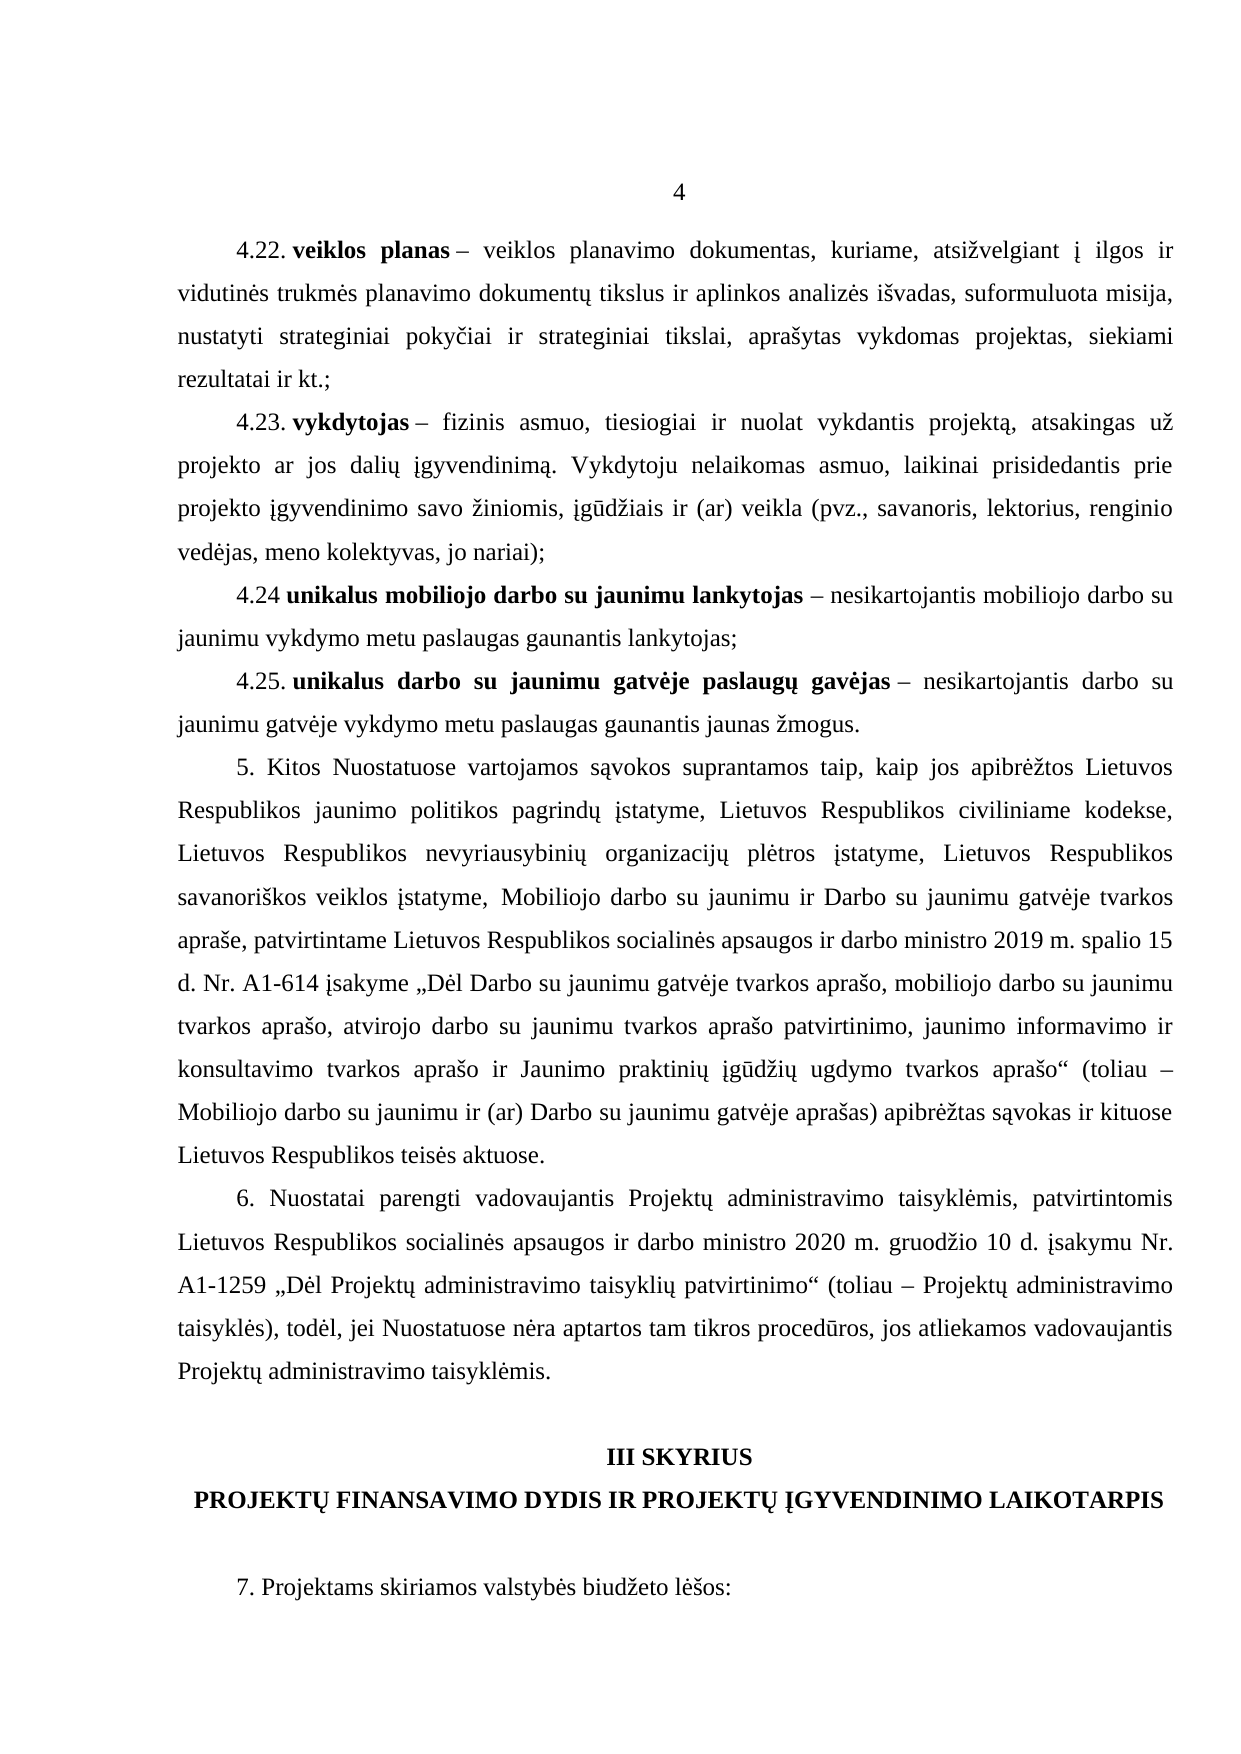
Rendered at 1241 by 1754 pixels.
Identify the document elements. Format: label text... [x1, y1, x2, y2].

text 4.23. vykdytojas – fizinis asmuo, tiesiogiai ir nuolat vykdantis projektą, atsakingas už projekto ar jos dalių įgyvendinimą. Vykdytoju nelaikomas asmuo, laikinai prisidedantis prie projekto įgyvendinimo savo žiniomis, įgūdžiais ir (ar) veikla (pvz., savanoris, lektorius, renginio vedėjas, meno kolektyvas, jo nariai); [177, 407, 1174, 565]
text III SKYRIUS [177, 1442, 1181, 1471]
text 5. Kitos Nuostatuose vartojamos sąvokos suprantamos taip, kaip jos apibrėžtos Lietuvos Respublikos jaunimo politikos pagrindų įstatyme, Lietuvos Respublikos civiliniame kodekse, Lietuvos Respublikos nevyriausybinių organizacijų plėtros įstatyme, Lietuvos Respublikos savanoriškos veiklos įstatyme, Mobiliojo darbo su jaunimu ir Darbo su jaunimu gatvėje tvarkos apraše, patvirtintame Lietuvos Respublikos socialinės apsaugos ir darbo ministro 2019 m. spalio 15 d. Nr. A1-614 įsakyme „Dėl Darbo su jaunimu gatvėje tvarkos aprašo, mobiliojo darbo su jaunimu tvarkos aprašo, atvirojo darbo su jaunimu tvarkos aprašo patvirtinimo, jaunimo informavimo ir konsultavimo tvarkos aprašo ir Jaunimo praktinių įgūdžių ugdymo tvarkos aprašo“ (toliau – Mobiliojo darbo su jaunimu ir (ar) Darbo su jaunimu gatvėje aprašas) apibrėžtas sąvokas ir kituose Lietuvos Respublikos teisės aktuose. [177, 752, 1174, 1169]
text 4.22. veiklos planas – veiklos planavimo dokumentas, kuriame, atsižvelgiant į ilgos ir vidutinės trukmės planavimo dokumentų tikslus ir aplinkos analizės išvadas, suformuluota misija, nustatyti strateginiai pokyčiai ir strateginiai tikslai, aprašytas vykdomas projektas, siekiami rezultatai ir kt.; [177, 235, 1174, 393]
text 4.24 unikalus mobiliojo darbo su jaunimu lankytojas – nesikartojantis mobiliojo darbo su jaunimu vykdymo metu paslaugas gaunantis lankytojas; [177, 580, 1174, 652]
text 7. Projektams skiriamos valstybės biudžeto lėšos: [177, 1572, 1174, 1600]
text PROJEKTŲ FINANSAVIMO DYDIS IR PROJEKTŲ ĮGYVENDINIMO LAIKOTARPIS [177, 1485, 1181, 1514]
text 6. Nuostatai parengti vadovaujantis Projektų administravimo taisyklėmis, patvirtintomis Lietuvos Respublikos socialinės apsaugos ir darbo ministro 2020 m. gruodžio 10 d. įsakymu Nr. A1-1259 „Dėl Projektų administravimo taisyklių patvirtinimo“ (toliau – Projektų administravimo taisyklės), todėl, jei Nuostatuose nėra aptartos tam tikros procedūros, jos atliekamos vadovaujantis Projektų administravimo taisyklėmis. [177, 1183, 1174, 1385]
text 4.25. unikalus darbo su jaunimu gatvėje paslaugų gavėjas – nesikartojantis darbo su jaunimu gatvėje vykdymo metu paslaugas gaunantis jaunas žmogus. [177, 666, 1174, 738]
